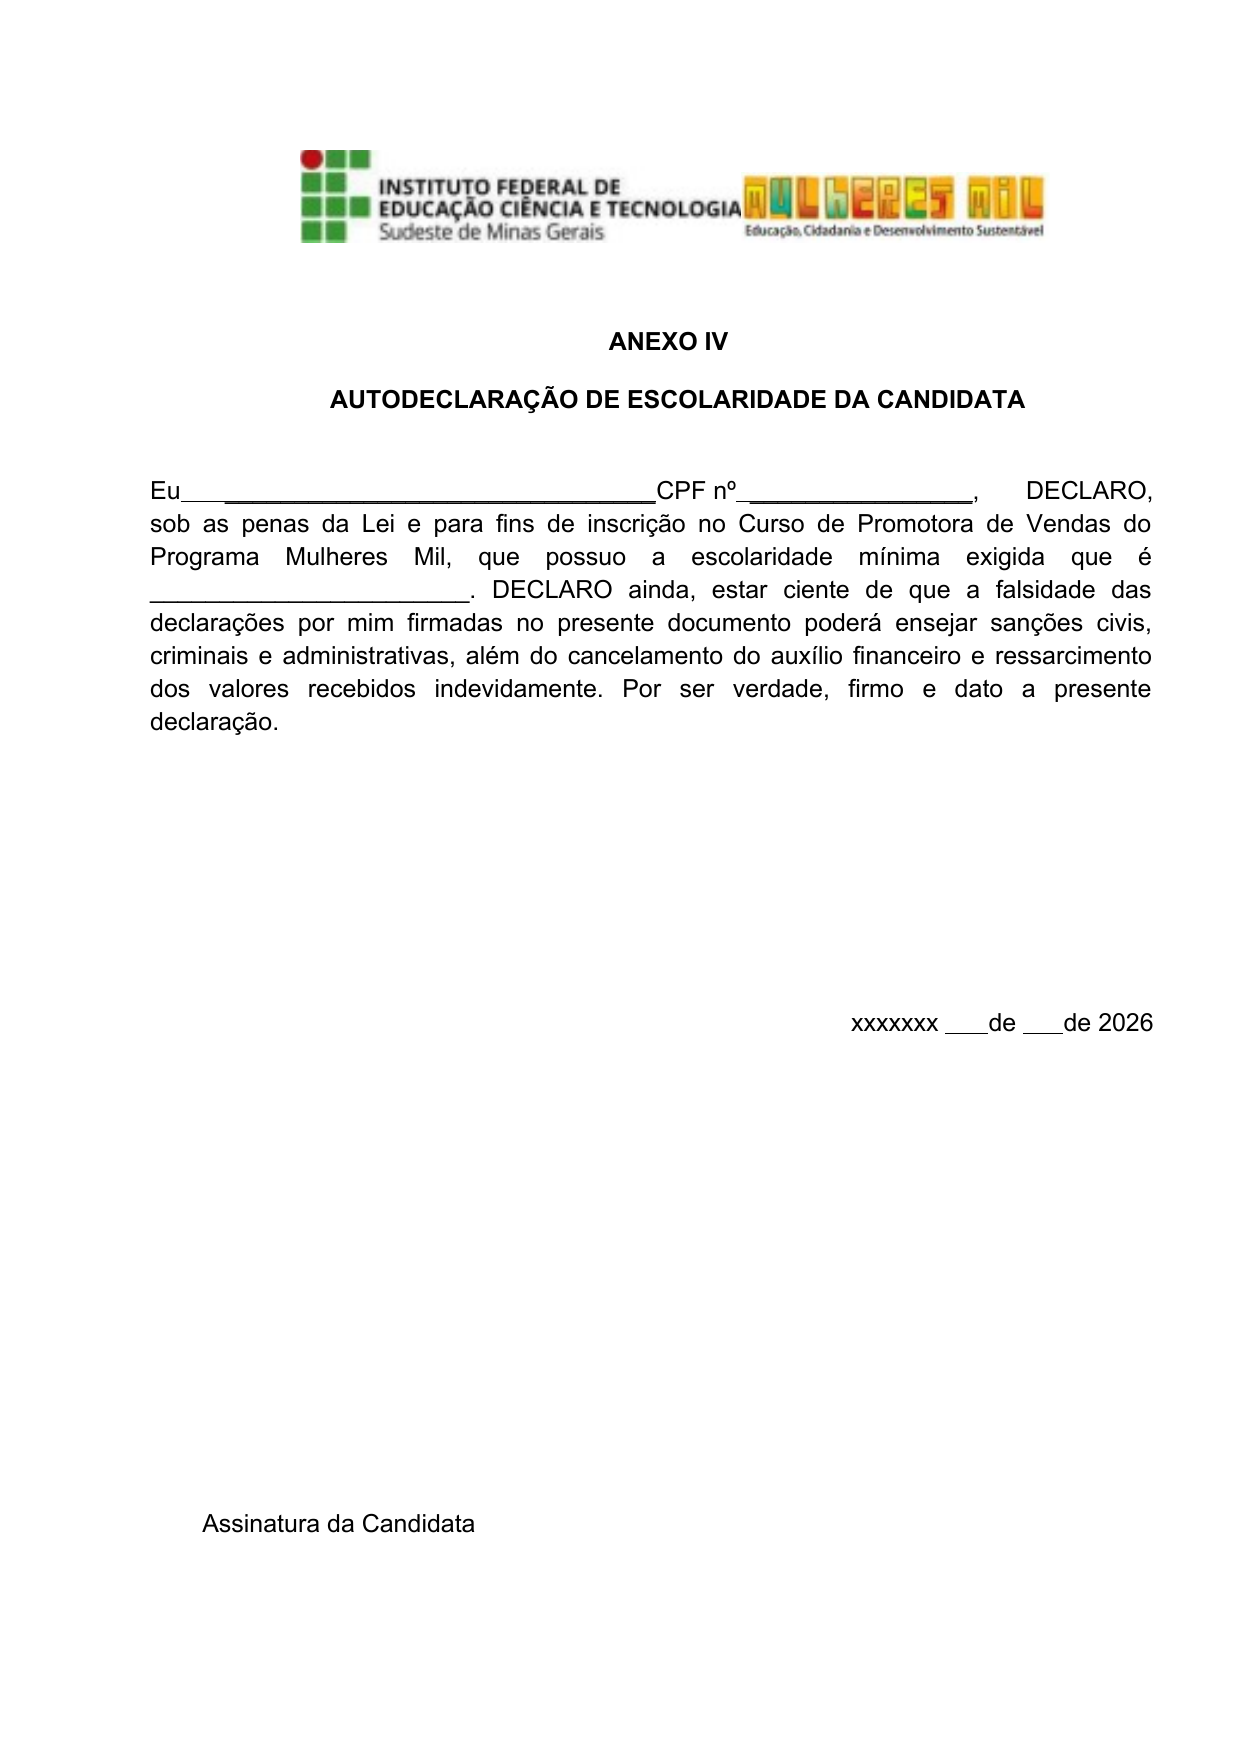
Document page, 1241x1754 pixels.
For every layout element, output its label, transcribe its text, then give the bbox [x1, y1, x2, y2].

text Eu _______________________________CPF nº ________________, DECLARO, sob as penas da Lei e para fins de inscrição no Curso de Promotora de Vendas do Programa Mulheres Mil, que possuo a escolaridade mínima exigida que é _______________________. DECLARO ainda, estar ciente de que a falsidade das declarações por mim firmadas no presente documento poderá ensejar sanções civis, criminais e administrativas, além do cancelamento do auxílio financeiro e ressarcimento dos valores recebidos indevidamente. Por ser verdade, firmo e dato a presente declaração. [150, 443, 1153, 736]
text xxxxxxx de de 2026 [162, 1007, 1153, 1036]
picture [300, 150, 1050, 243]
text AUTODECLARAÇÃO DE ESCOLARIDADE DA CANDIDATA [202, 385, 1153, 413]
text Assinatura da Candidata [202, 1509, 1153, 1537]
text ANEXO IV [183, 327, 1153, 355]
